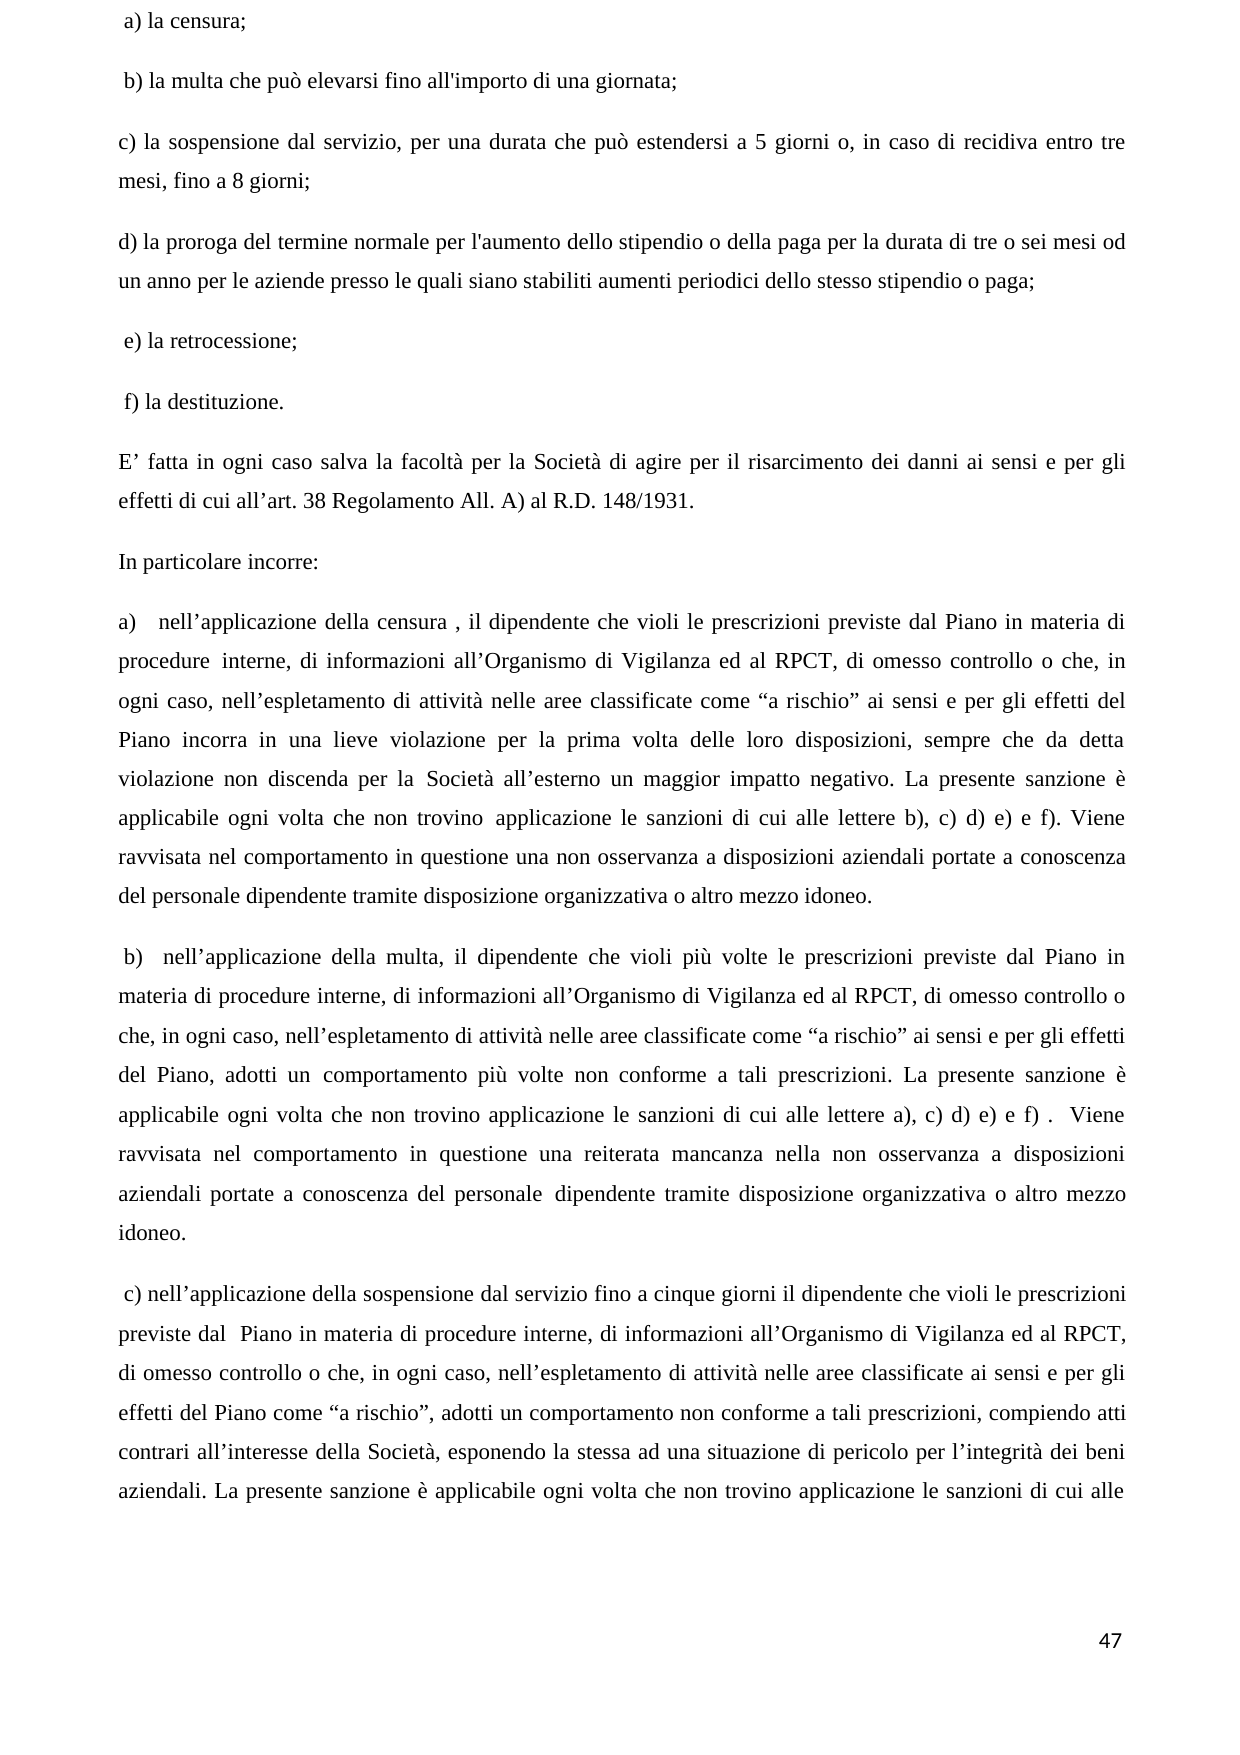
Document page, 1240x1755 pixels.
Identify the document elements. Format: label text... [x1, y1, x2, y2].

text c) la sospensione dal servizio, per una durata che può estendersi a 5 giorni o, in caso di recidiva entro tre mesi, fino a 8 giorni; [118, 128, 1126, 194]
text E’ fatta in ogni caso salva la facoltà per la Società di agire per il risarcimento dei danni ai sensi e per gli effetti di cui all’art. 38 Regolamento All. A) al R.D. 148/1931. [118, 448, 1126, 514]
text e) la retrocessione; [124, 327, 301, 354]
text c) nell’applicazione della sospensione dal servizio fino a cinque giorni il dipendente che violi le prescrizioni previste dal Piano in materia di procedure interne, di informazioni all’Organismo di Vigilanza ed al RPCT, di omesso controllo o che, in ogni caso, nell’espletamento di attività nelle aree classificate ai sensi e per gli effetti del Piano come “a rischio”, adotti un comportamento non conforme a tali prescrizioni, compiendo atti contrari all’interesse della Società, esponendo la stessa ad una situazione di pericolo per l’integrità dei beni aziendali. La presente sanzione è applicabile ogni volta che non trovino applicazione le sanzioni di cui alle [118, 1280, 1126, 1504]
text f) la destituzione. [124, 388, 287, 414]
text a) nell’applicazione della censura , il dipendente che violi le prescrizioni previste dal Piano in materia di procedure interne, di informazioni all’Organismo di Vigilanza ed al RPCT, di omesso controllo o che, in ogni caso, nell’espletamento di attività nelle aree classificate come “a rischio” ai sensi e per gli effetti del Piano incorra in una lieve violazione per la prima volta delle loro disposizioni, sempre che da detta violazione non discenda per la Società all’esterno un maggior impatto negativo. La presente sanzione è applicabile ogni volta che non trovino applicazione le sanzioni di cui alle lettere b), c) d) e) e f). Viene ravvisata nel comportamento in questione una non osservanza a disposizioni aziendali portate a conoscenza del personale dipendente tramite disposizione organizzativa o altro mezzo idoneo. [118, 608, 1126, 909]
text b) la multa che può elevarsi fino all'importo di una giornata; [124, 68, 679, 94]
text b) nell’applicazione della multa, il dipendente che violi più volte le prescrizioni previste dal Piano in materia di procedure interne, di informazioni all’Organismo di Vigilanza ed al RPCT, di omesso controllo o che, in ogni caso, nell’espletamento di attività nelle aree classificate come “a rischio” ai sensi e per gli effetti del Piano, adotti un comportamento più volte non conforme a tali prescrizioni. La presente sanzione è applicabile ogni volta che non trovino applicazione le sanzioni di cui alle lettere a), c) d) e) e f) . Viene ravvisata nel comportamento in questione una reiterata mancanza nella non osservanza a disposizioni aziendali portate a conoscenza del personale dipendente tramite disposizione organizzativa o altro mezzo idoneo. [118, 943, 1126, 1246]
text In particolare incorre: [118, 548, 321, 574]
text d) la proroga del termine normale per l'aumento dello stipendio o della paga per la durata di tre o sei mesi od un anno per le aziende presso le quali siano stabiliti aumenti periodici dello stesso stipendio o paga; [118, 228, 1126, 293]
text a) la censura; [124, 7, 249, 34]
